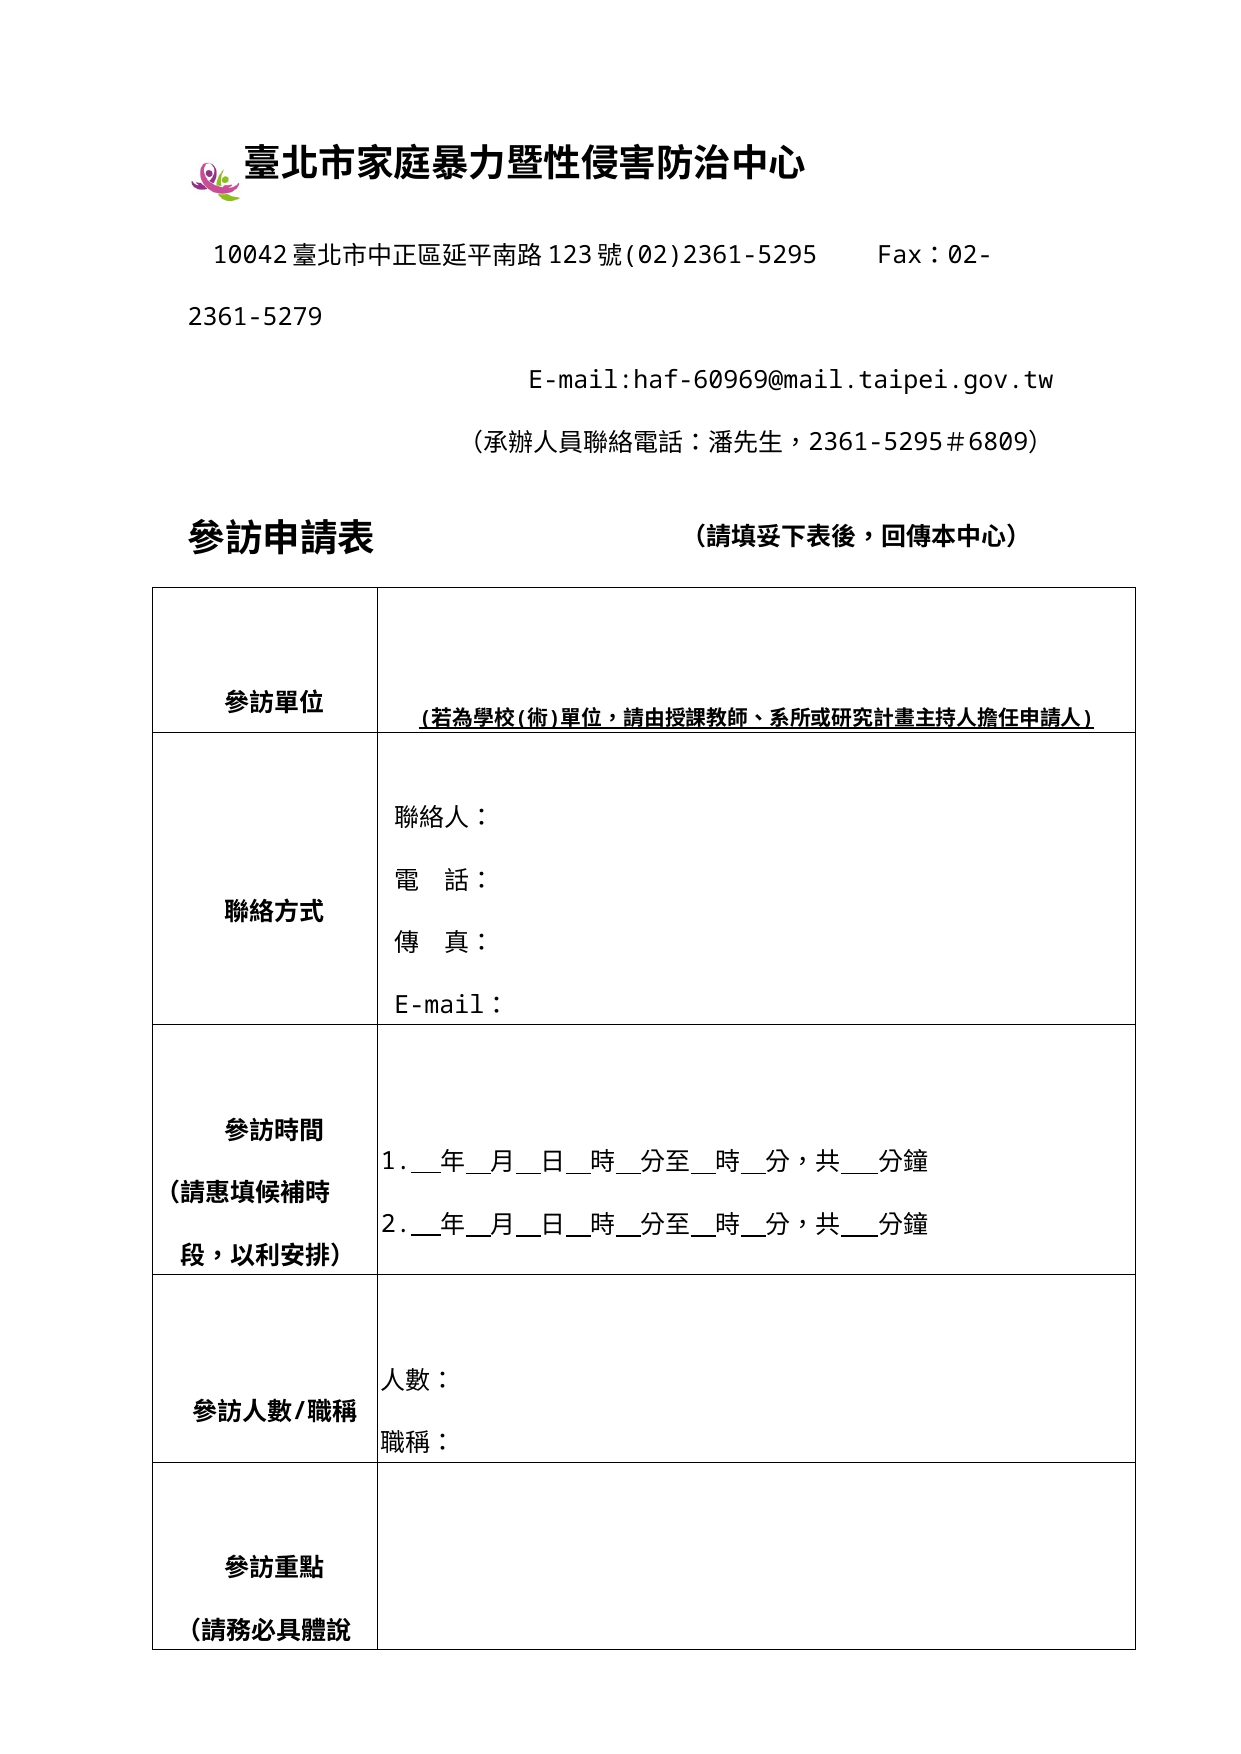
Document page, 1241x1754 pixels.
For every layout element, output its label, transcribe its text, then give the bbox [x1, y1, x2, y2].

text 臺北市家庭暴力暨性侵害防治中心 [187, 87, 1053, 212]
table_header (若為學校(術)單位，請由授課教師、系所或研究計畫主持人擔任申請人) [378, 588, 1135, 732]
text E-mail:haf-60969@mail.taipei.gov.tw [187, 337, 1053, 399]
table_cell 1. 年 月 日 時 分至 時 分，共 分鐘 2. 年 月 日 時 分至 時 分，共 分鐘 [378, 1025, 1135, 1274]
table_cell 參訪時間 （請惠填候補時段，以利安排） [153, 1025, 377, 1274]
table_header 參訪單位 [153, 588, 377, 732]
table_cell 參訪重點 （請務必具體說 [153, 1463, 377, 1649]
table_cell [378, 1463, 1135, 1649]
table_cell 聯絡人： 電 話： 傳 真： E-mail： [378, 733, 1135, 1024]
table_cell 聯絡方式 [153, 733, 377, 1024]
table_cell 參訪人數/職稱 [153, 1275, 377, 1462]
table_cell 人數： 職稱： [378, 1275, 1135, 1462]
text 10042臺北市中正區延平南路123號(02)2361-5295 Fax：02-2361-5279 [187, 212, 1053, 337]
text 參訪申請表 （請填妥下表後，回傳本中心） [187, 462, 1053, 587]
text （承辦人員聯絡電話：潘先生，2361-5295＃6809） [187, 399, 1053, 462]
